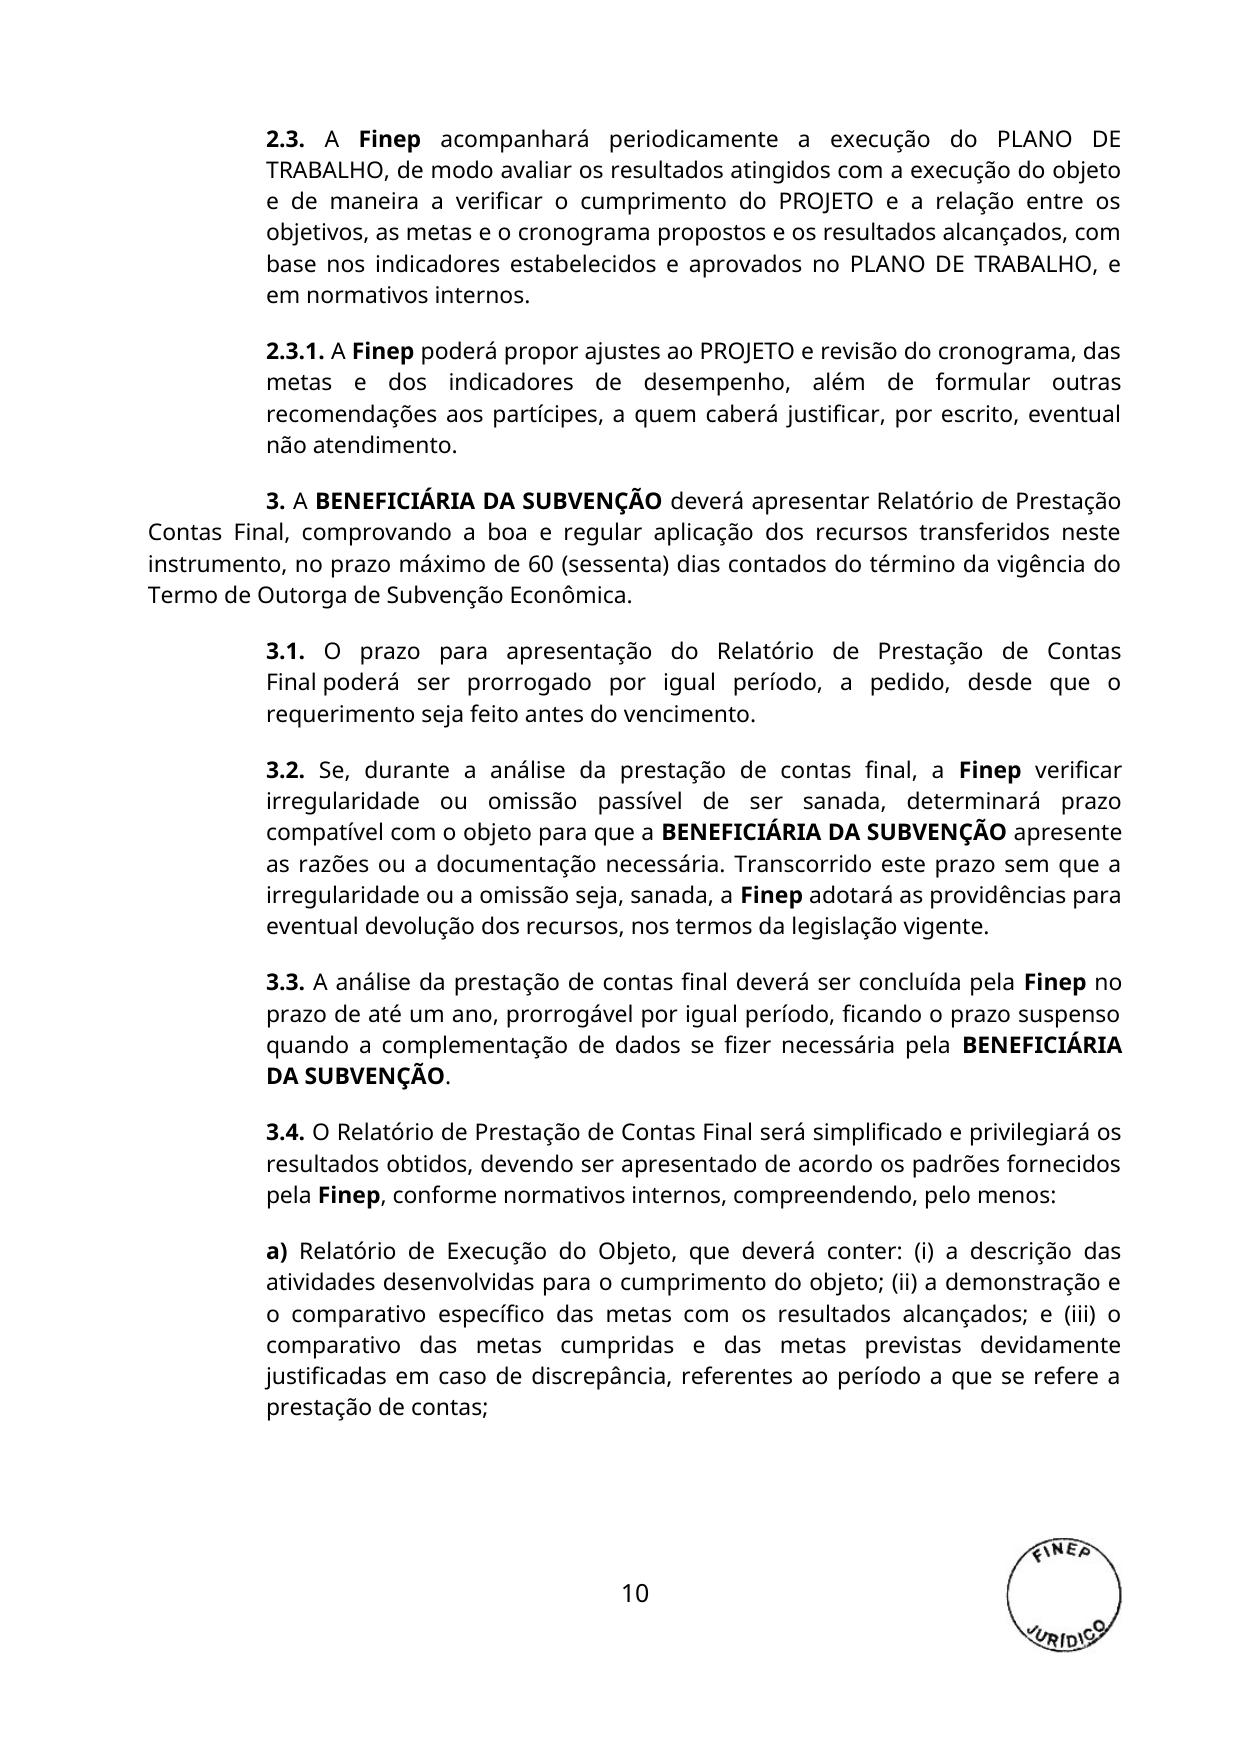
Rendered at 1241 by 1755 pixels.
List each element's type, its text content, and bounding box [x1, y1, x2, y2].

text 2.3.1. A Finep poderá propor ajustes ao PROJETO e revisão do cronograma, das metas e dos indicadores de desempenho, além de formular outras recomendações aos partícipes, a quem caberá justificar, por escrito, eventual não atendimento. [266, 335, 1122, 460]
text 3.4. O Relatório de Prestação de Contas Final será simplificado e privilegiará os resultados obtidos, devendo ser apresentado de acordo os padrões fornecidos pela Finep, conforme normativos internos, compreendendo, pelo menos: [266, 1116, 1122, 1210]
text a) Relatório de Execução do Objeto, que deverá conter: (i) a descrição das atividades desenvolvidas para o cumprimento do objeto; (ii) a demonstração e o comparativo específico das metas com os resultados alcançados; e (iii) o comparativo das metas cumpridas e das metas previstas devidamente justificadas em caso de discrepância, referentes ao período a que se refere a prestação de contas; [266, 1235, 1122, 1422]
text 3.3. A análise da prestação de contas final deverá ser concluída pela Finep no prazo de até um ano, prorrogável por igual período, ficando o prazo suspenso quando a complementação de dados se fizer necessária pela BENEFICIÁRIA DA SUBVENÇÃO. [266, 966, 1122, 1091]
text 2.3. A Finep acompanhará periodicamente a execução do PLANO DE TRABALHO, de modo avaliar os resultados atingidos com a execução do objeto e de maneira a verificar o cumprimento do PROJETO e a relação entre os objetivos, as metas e o cronograma propostos e os resultados alcançados, com base nos indicadores estabelecidos e aprovados no PLANO DE TRABALHO, e em normativos internos. [266, 122, 1122, 310]
text 3.1. O prazo para apresentação do Relatório de Prestação de Contas Final poderá ser prorrogado por igual período, a pedido, desde que o requerimento seja feito antes do vencimento. [266, 635, 1122, 729]
text 3.2. Se, durante a análise da prestação de contas final, a Finep verificar irregularidade ou omissão passível de ser sanada, determinará prazo compatível com o objeto para que a BENEFICIÁRIA DA SUBVENÇÃO apresente as razões ou a documentação necessária. Transcorrido este prazo sem que a irregularidade ou a omissão seja, sanada, a Finep adotará as providências para eventual devolução dos recursos, nos termos da legislação vigente. [266, 754, 1122, 941]
text 3. A BENEFICIÁRIA DA SUBVENÇÃO deverá apresentar Relatório de Prestação Contas Final, comprovando a boa e regular aplicação dos recursos transferidos neste instrumento, no prazo máximo de 60 (sessenta) dias contados do término da vigência do Termo de Outorga de Subvenção Econômica. [148, 485, 1122, 610]
